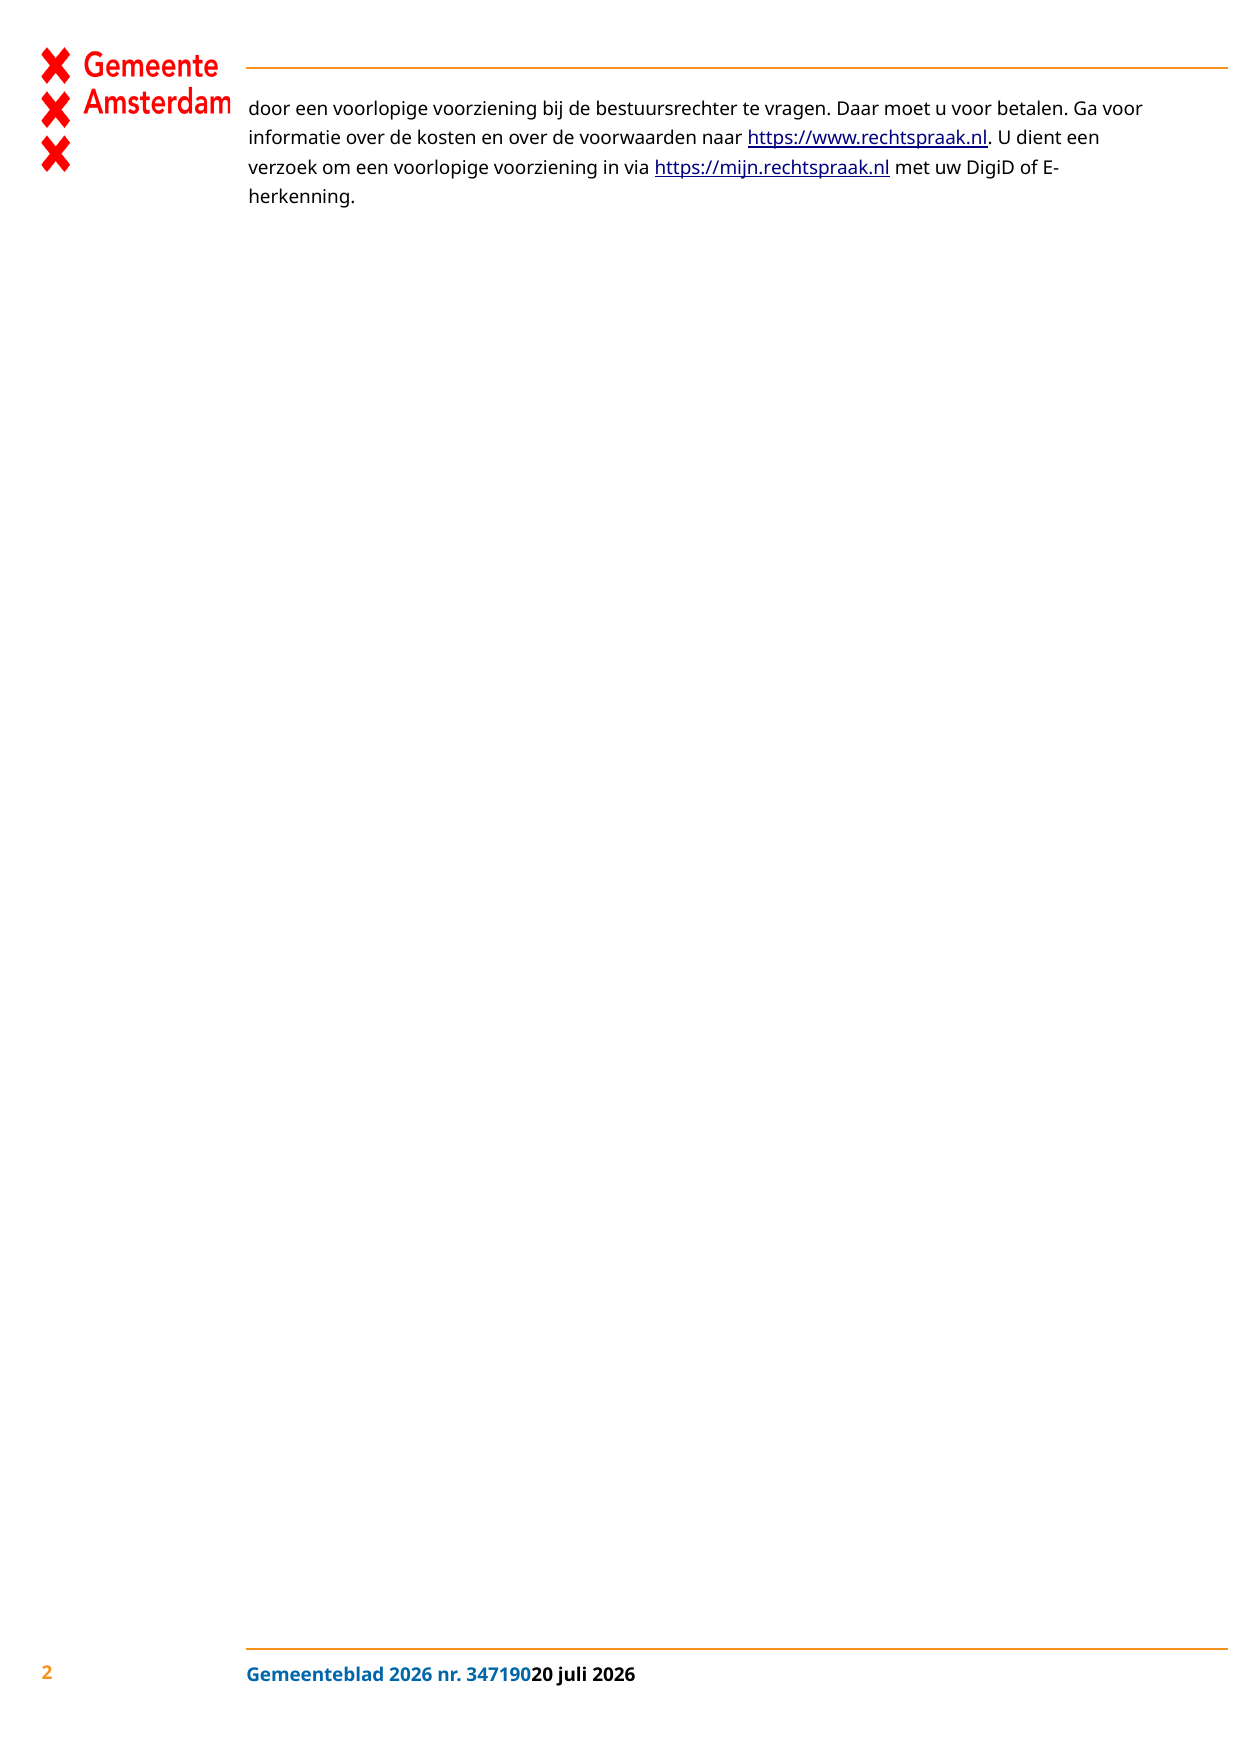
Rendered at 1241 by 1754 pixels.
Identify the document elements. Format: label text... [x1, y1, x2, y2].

text door een voorlopige voorziening bij de bestuursrechter te vragen. Daar moet u voor betalen. Ga voor informatie over de kosten en over de voorwaarden naar https://www.rechtspraak.nl. U dient een verzoek om een voorlopige voorziening in via https://mijn.rechtspraak.nl met uw DigiD of E-herkenning. [248, 95, 1152, 209]
picture [41, 47, 231, 172]
